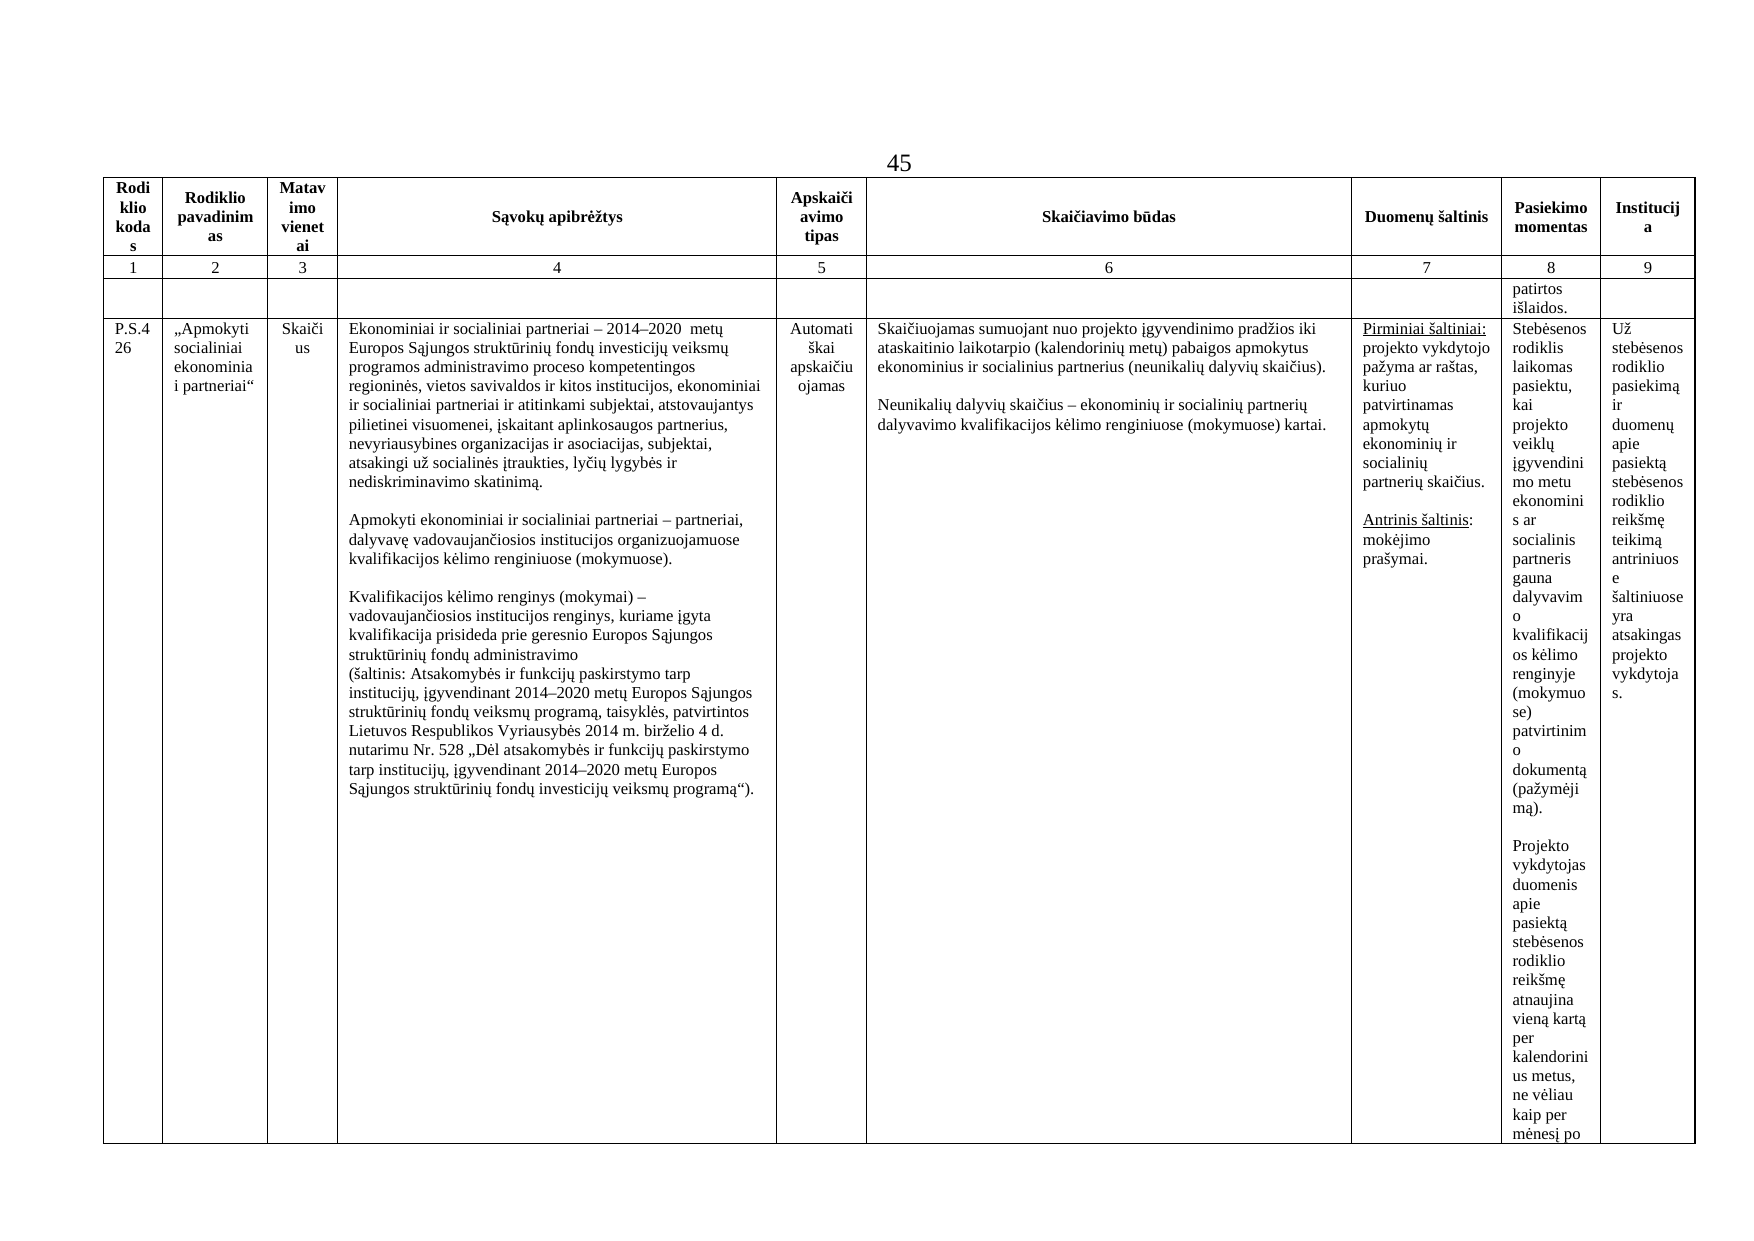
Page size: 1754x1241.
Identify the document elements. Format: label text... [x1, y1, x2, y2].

table_cell [268, 279, 337, 317]
table_header Institucija [1601, 178, 1694, 255]
table_cell patirtos išlaidos. [1502, 279, 1600, 317]
table_cell Skaičiuojamas sumuojant nuo projekto įgyvendinimo pradžios iki ataskaitinio laikotarpio (kalendorinių metų) pabaigos apmokytus ekonominius ir socialinius partnerius (neunikalių dalyvių skaičius). Neunikalių dalyvių skaičius – ekonominių ir socialinių partnerių dalyvavimo kvalifikacijos kėlimo renginiuose (mokymuose) kartai. [867, 319, 1351, 1143]
table_cell [777, 279, 866, 317]
table_header Sąvokų apibrėžtys [338, 178, 776, 255]
table_cell [104, 279, 162, 317]
table_cell [867, 279, 1351, 317]
table_cell 2 [163, 256, 267, 278]
table_cell „Apmokyti socialiniai ekonominiai partneriai“ [163, 319, 267, 1143]
table_cell 7 [1352, 256, 1501, 278]
table_cell Pirminiai šaltiniai: projekto vykdytojo pažyma ar raštas, kuriuo patvirtinamas apmokytų ekonominių ir socialinių partnerių skaičius. Antrinis šaltinis: mokėjimo prašymai. [1352, 319, 1501, 1143]
table_cell Už stebėsenos rodiklio pasiekimą ir duomenų apie pasiektą stebėsenos rodiklio reikšmę teikimą antriniuose šaltiniuose yra atsakingas projekto vykdytojas. [1601, 319, 1694, 1143]
table_header Pasiekimo momentas [1502, 178, 1600, 255]
table_cell Ekonominiai ir socialiniai partneriai – 2014–2020 metų Europos Sąjungos struktūrinių fondų investicijų veiksmų programos administravimo proceso kompetentingos regioninės, vietos savivaldos ir kitos institucijos, ekonominiai ir socialiniai partneriai ir atitinkami subjektai, atstovaujantys pilietinei visuomenei, įskaitant aplinkosaugos partnerius, nevyriausybines organizacijas ir asociacijas, subjektai, atsakingi už socialinės įtraukties, lyčių lygybės ir nediskriminavimo skatinimą. Apmokyti ekonominiai ir socialiniai partneriai – partneriai, dalyvavę vadovaujančiosios institucijos organizuojamuose kvalifikacijos kėlimo renginiuose (mokymuose). Kvalifikacijos kėlimo renginys (mokymai) – vadovaujančiosios institucijos renginys, kuriame įgyta kvalifikacija prisideda prie geresnio Europos Sąjungos struktūrinių fondų administravimo (šaltinis: Atsakomybės ir funkcijų paskirstymo tarp institucijų, įgyvendinant 2014–2020 metų Europos Sąjungos struktūrinių fondų veiksmų programą, taisyklės, patvirtintos Lietuvos Respublikos Vyriausybės 2014 m. birželio 4 d. nutarimu Nr. 528 „Dėl atsakomybės ir funkcijų paskirstymo tarp institucijų, įgyvendinant 2014–2020 metų Europos Sąjungos struktūrinių fondų investicijų veiksmų programą“). [338, 319, 776, 1143]
table_cell 4 [338, 256, 776, 278]
table_cell 8 [1502, 256, 1600, 278]
table_header Skaičiavimo būdas [867, 178, 1351, 255]
table_cell [1352, 279, 1501, 317]
table_header Apskaičiavimo tipas [777, 178, 866, 255]
table_cell Stebėsenos rodiklis laikomas pasiektu, kai projekto veiklų įgyvendinimo metu ekonominis ar socialinis partneris gauna dalyvavimo kvalifikacijos kėlimo renginyje (mokymuose) patvirtinimo dokumentą (pažymėjimą). Projekto vykdytojas duomenis apie pasiektą stebėsenos rodiklio reikšmę atnaujina vieną kartą per kalendorinius metus, ne vėliau kaip per mėnesį po [1502, 319, 1600, 1143]
table_cell Automatiškai apskaičiuojamas [777, 319, 866, 1143]
table_cell [163, 279, 267, 317]
table_cell 5 [777, 256, 866, 278]
table_cell Skaičius [268, 319, 337, 1143]
table_header Rodiklio pavadinimas [163, 178, 267, 255]
table_header Duomenų šaltinis [1352, 178, 1501, 255]
table_cell 1 [104, 256, 162, 278]
table_cell 6 [867, 256, 1351, 278]
table_cell 9 [1601, 256, 1694, 278]
table_header Rodiklio kodas [104, 178, 162, 255]
table_cell 3 [268, 256, 337, 278]
table_cell P.S.426 [104, 319, 162, 1143]
table_cell [1601, 279, 1694, 317]
table_header Matavimo vienetai [268, 178, 337, 255]
